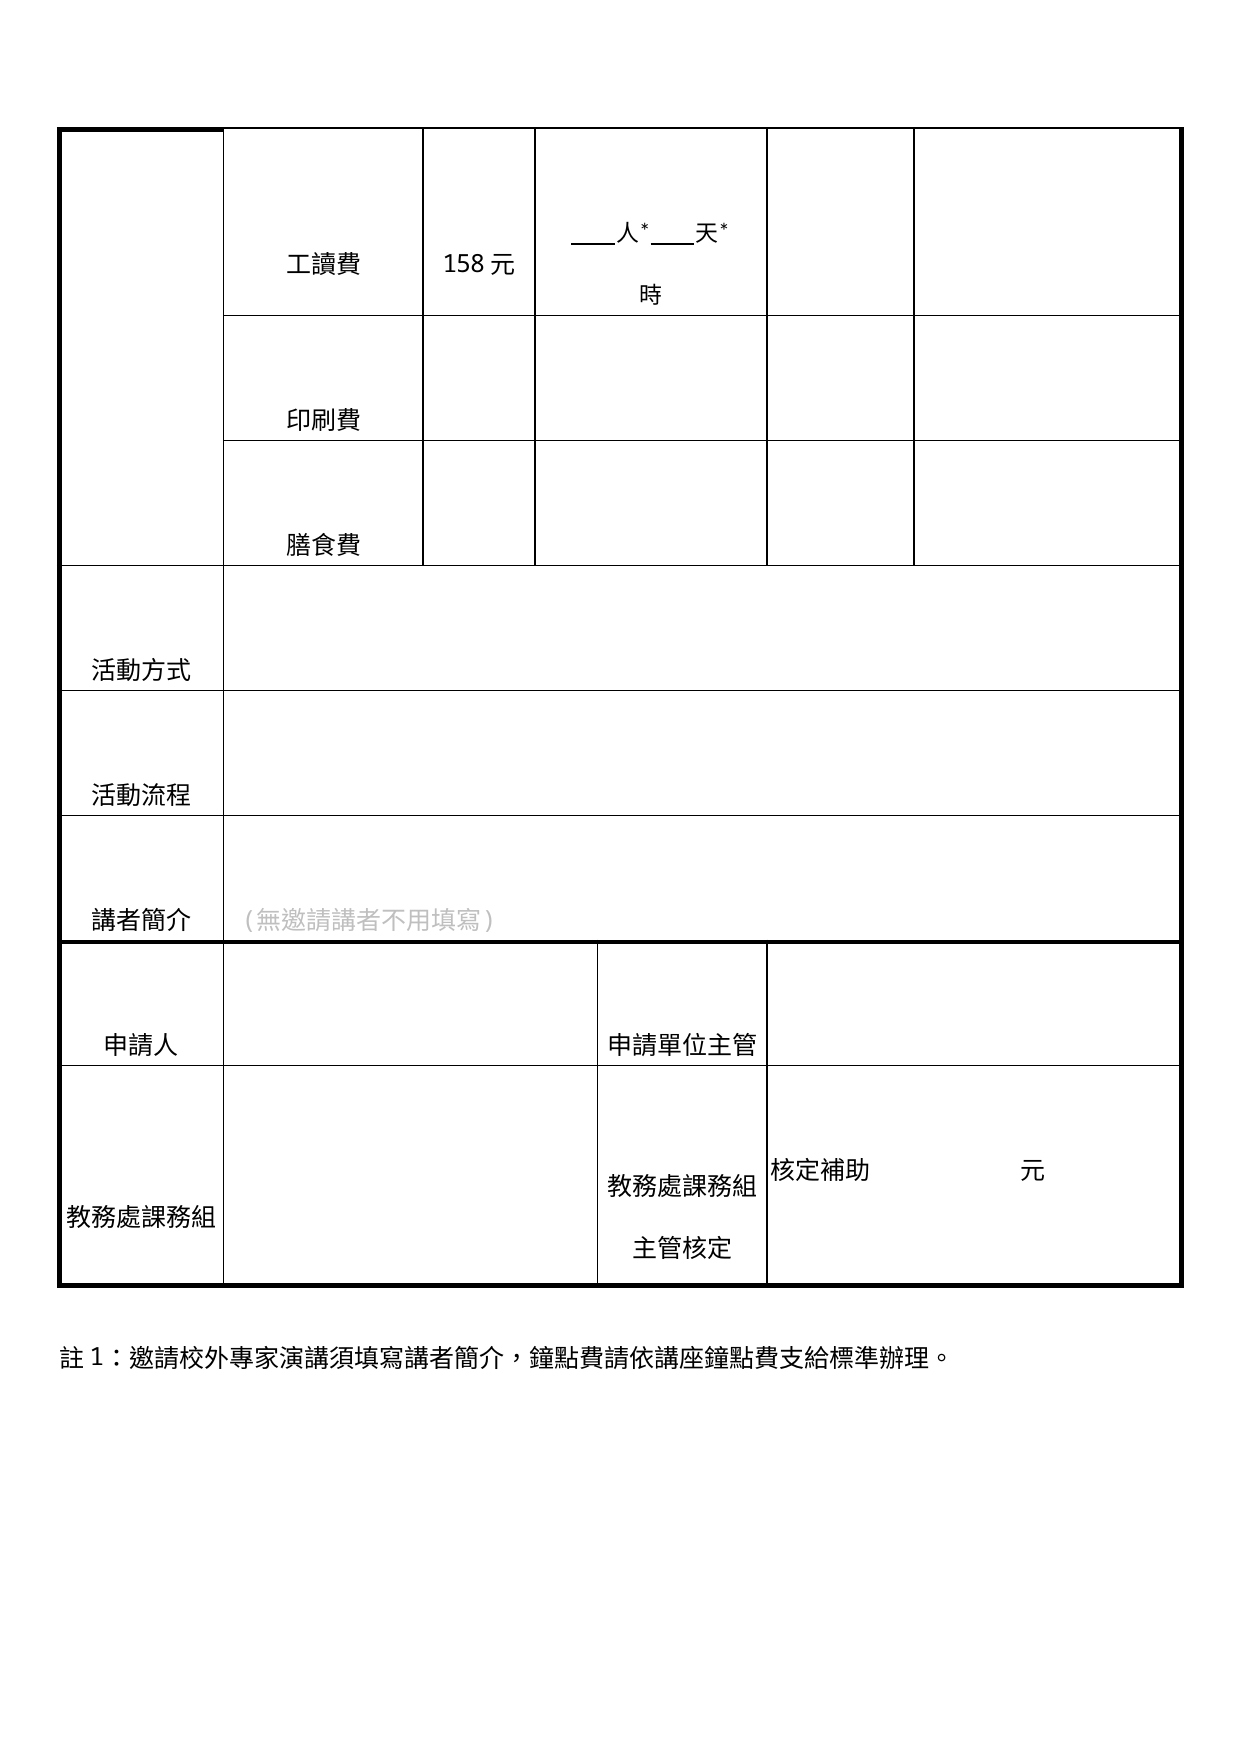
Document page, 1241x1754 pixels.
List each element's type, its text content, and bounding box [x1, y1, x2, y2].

table_cell [224, 944, 597, 1064]
table_cell [915, 129, 1179, 314]
table_cell (無邀請講者不用填寫) [224, 816, 1179, 939]
text 註1：邀請校外專家演講須填寫講者簡介，鐘點費請依講座鐘點費支給標準辦理。 [59, 1314, 1181, 1377]
table_cell [536, 441, 766, 564]
table_cell [915, 316, 1179, 439]
table_cell 核定補助 元 [768, 1066, 1179, 1283]
table_cell 印刷費 [224, 316, 422, 439]
table_cell 教務處課務組主管核定 [598, 1066, 766, 1283]
table_cell 工讀費 [224, 129, 422, 314]
table_cell [424, 316, 534, 439]
table_cell 膳食費 [224, 441, 422, 564]
table_cell 158元 [424, 129, 534, 314]
table_cell 人* 天* 時 [536, 129, 766, 314]
table_cell [424, 441, 534, 564]
table_cell [768, 441, 913, 564]
table_cell [768, 129, 913, 314]
table_cell 活動方式 [62, 566, 223, 689]
table_cell [62, 132, 223, 564]
table_cell 講者簡介 [62, 816, 223, 939]
table_cell [224, 566, 1179, 689]
table_cell 申請單位主管 [598, 944, 766, 1064]
table_cell 教務處課務組 [62, 1066, 223, 1283]
table_cell [768, 316, 913, 439]
table_cell [536, 316, 766, 439]
table_cell [224, 691, 1179, 814]
table_cell [224, 1066, 597, 1283]
table_cell [768, 944, 1179, 1064]
table_cell 活動流程 [62, 691, 223, 814]
table_cell [915, 441, 1179, 564]
table_cell 申請人 [62, 944, 223, 1064]
